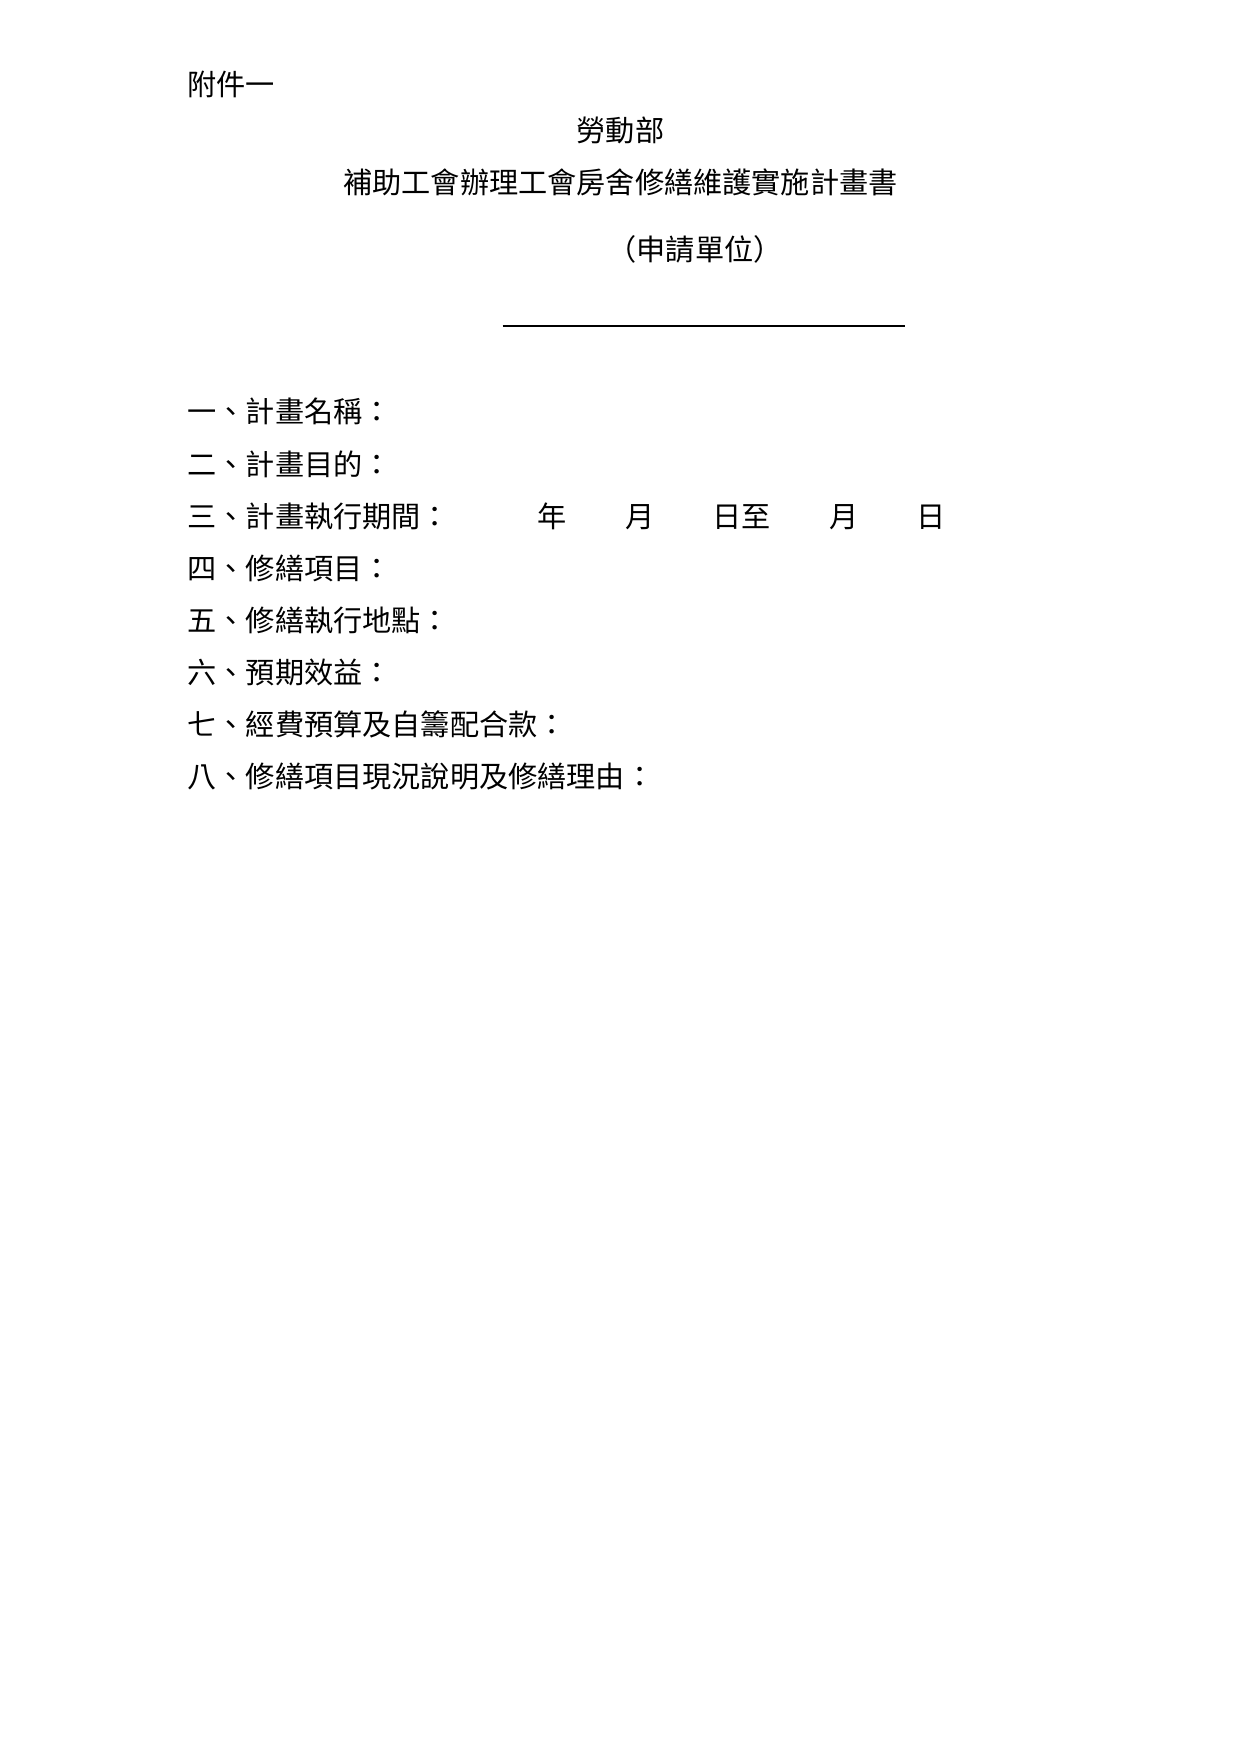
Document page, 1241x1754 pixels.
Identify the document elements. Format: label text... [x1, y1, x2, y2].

text （申請單位） [187, 235, 1053, 267]
text 六、預期效益： [187, 642, 1053, 694]
text 七、經費預算及自籌配合款： [187, 694, 1053, 746]
text 八、修繕項目現況說明及修繕理由： [187, 746, 1053, 798]
text 一、計畫名稱： [187, 381, 1053, 433]
text 四、修繕項目： [187, 537, 1053, 589]
text 附件一 [187, 75, 1053, 100]
text 五、修繕執行地點： [187, 589, 1053, 642]
text 勞動部 [187, 100, 1053, 152]
text 三、計畫執行期間： 年 月 日至 月 日 [187, 485, 1053, 537]
text 二、計畫目的： [187, 433, 1053, 485]
text 補助工會辦理工會房舍修繕維護實施計畫書 [187, 152, 1053, 204]
